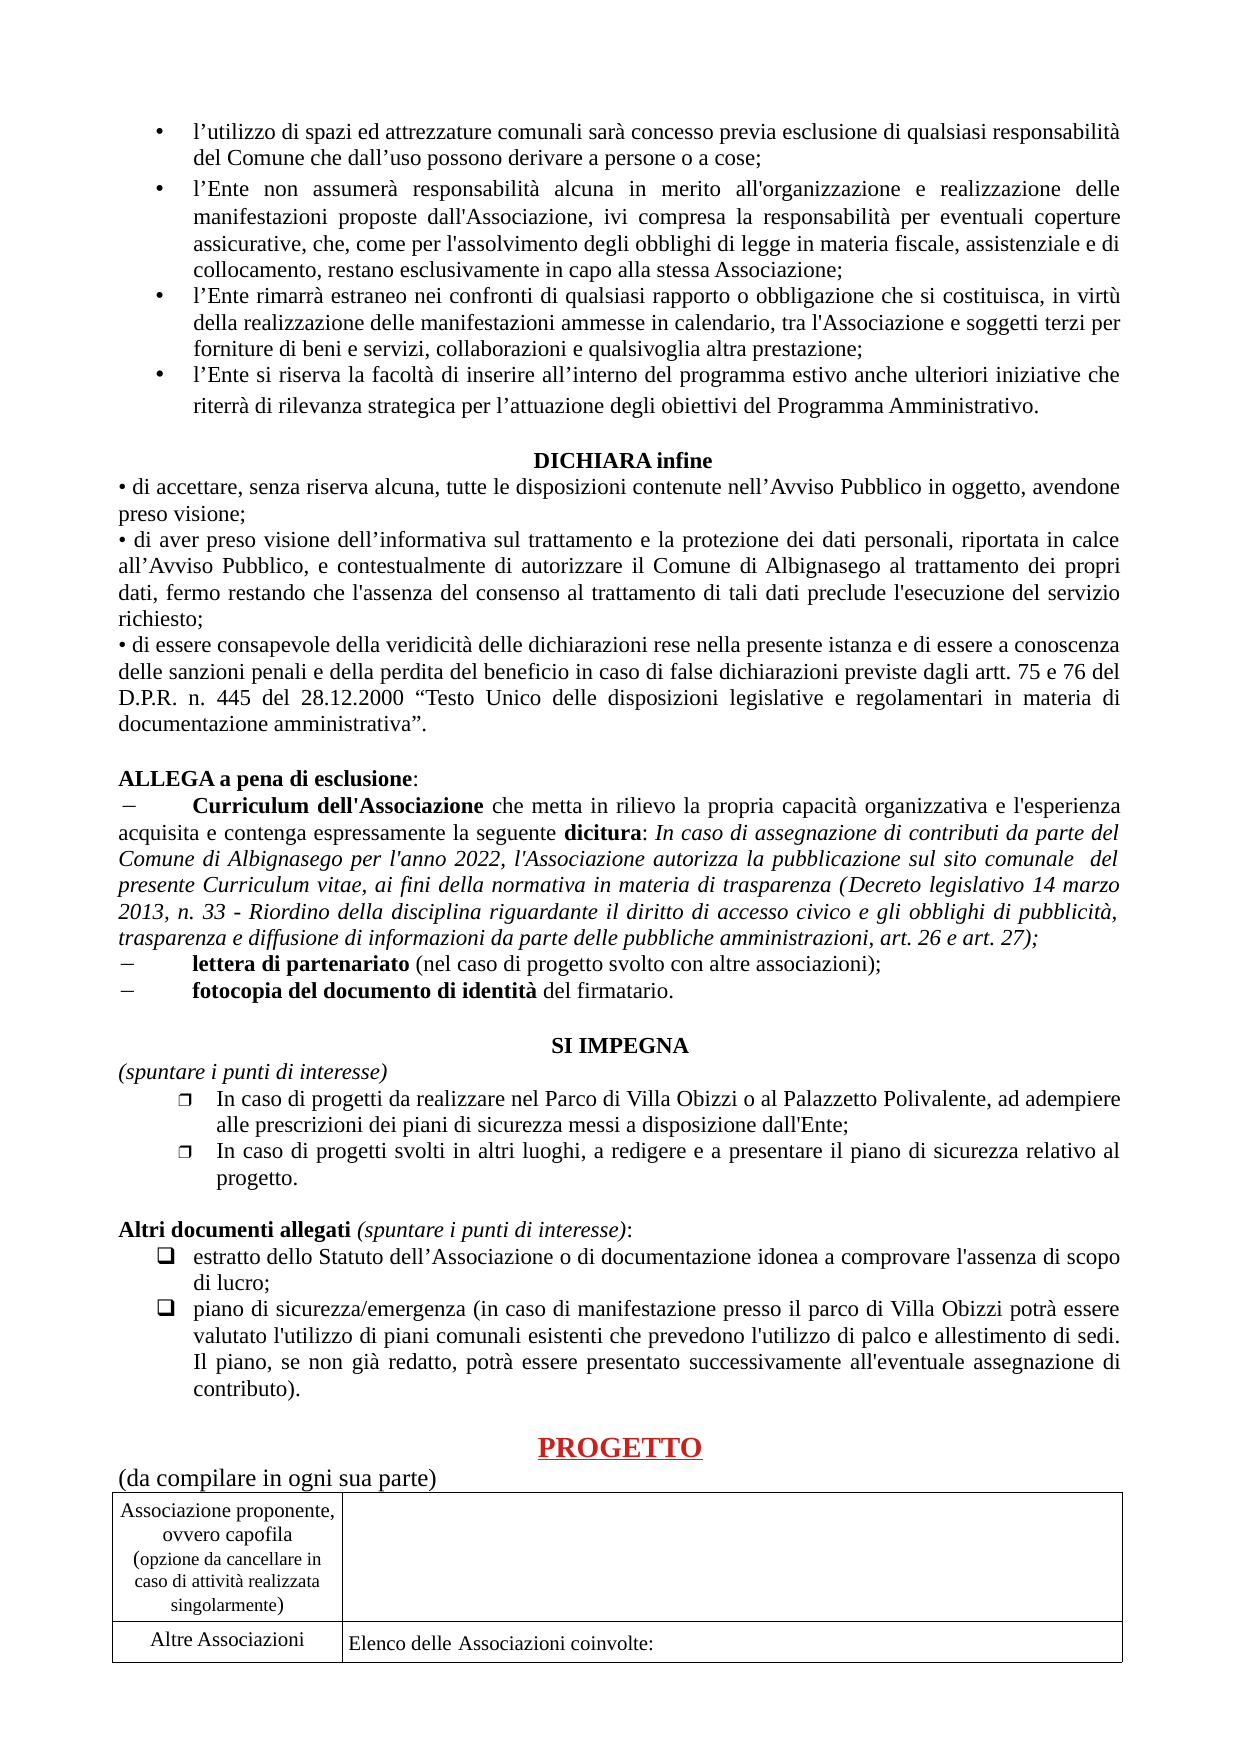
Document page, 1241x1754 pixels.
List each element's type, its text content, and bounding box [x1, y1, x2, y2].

text • di accettare, senza riserva alcuna, tutte le disposizioni contenute nell’Avviso Pubblico in oggetto, avendone preso visione; [118, 473, 1122, 526]
list piano di sicurezza/emergenza (in caso di manifestazione presso il parco di Villa Obizzi potrà essere valutato l'utilizzo di piani comunali esistenti che prevedono l'utilizzo di palco e allestimento di sedi. Il piano, se non già redatto, potrà essere presentato successivamente all'eventuale assegnazione di contributo). [156, 1296, 1122, 1401]
list In caso di progetti svolti in altri luoghi, a redigere e a presentare il piano di sicurezza relativo al progetto. [179, 1137, 1122, 1190]
list l’Ente non assumerà responsabilità alcuna in merito all'organizzazione e realizzazione delle manifestazioni proposte dall'Associazione, ivi compresa la responsabilità per eventuali coperture assicurative, che, come per l'assolvimento degli obblighi di legge in materia fiscale, assistenziale e di collocamento, restano esclusivamente in capo alla stessa Associazione; [156, 171, 1122, 282]
text DICHIARA infine [118, 447, 1122, 473]
text PROGETTO [118, 1430, 1122, 1463]
list fotocopia del documento di identità del firmatario. [118, 977, 1122, 1003]
list estratto dello Statuto dell’Associazione o di documentazione idonea a comprovare l'assenza di scopo di lucro; [156, 1243, 1122, 1296]
text (spuntare i punti di interesse) [118, 1058, 1122, 1085]
table_header [343, 1493, 1122, 1621]
text SI IMPEGNA [118, 1032, 1122, 1058]
text • di essere consapevole della veridicità delle dichiarazioni rese nella presente istanza e di essere a conoscenza delle sanzioni penali e della perdita del beneficio in caso di false dichiarazioni previste dagli artt. 75 e 76 del D.P.R. n. 445 del 28.12.2000 “Testo Unico delle disposizioni legislative e regolamentari in materia di documentazione amministrativa”. [118, 631, 1122, 737]
list In caso di progetti da realizzare nel Parco di Villa Obizzi o al Palazzetto Polivalente, ad adempiere alle prescrizioni dei piani di sicurezza messi a disposizione dall'Ente; [179, 1085, 1122, 1137]
list l’Ente rimarrà estraneo nei confronti di qualsiasi rapporto o obbligazione che si costituisca, in virtù della realizzazione delle manifestazioni ammesse in calendario, tra l'Associazione e soggetti terzi per forniture di beni e servizi, collaborazioni e qualsivoglia altra prestazione; [156, 282, 1122, 362]
text • di aver preso visione dell’informativa sul trattamento e la protezione dei dati personali, riportata in calce all’Avviso Pubblico, e contestualmente di autorizzare il Comune di Albignasego al trattamento dei propri dati, fermo restando che l'assenza del consenso al trattamento di tali dati preclude l'esecuzione del servizio richiesto; [118, 526, 1122, 631]
table_header Associazione proponente, ovvero capofila (opzione da cancellare in caso di attività realizzata singolarmente) [113, 1493, 342, 1621]
list Curriculum dell'Associazione che metta in rilievo la propria capacità organizzativa e l'esperienza acquisita e contenga espressamente la seguente dicitura: In caso di assegnazione di contributi da parte del Comune di Albignasego per l'anno 2022, l'Associazione autorizza la pubblicazione sul sito comunale del presente Curriculum vitae, ai fini della normativa in materia di trasparenza (Decreto legislativo 14 marzo 2013, n. 33 - Riordino della disciplina riguardante il diritto di accesso civico e gli obblighi di pubblicità, trasparenza e diffusione di informazioni da parte delle pubbliche amministrazioni, art. 26 e art. 27); [118, 792, 1122, 951]
table_cell Altre Associazioni [113, 1622, 342, 1662]
list lettera di partenariato (nel caso di progetto svolto con altre associazioni); [118, 951, 1122, 977]
list l’Ente si riserva la facoltà di inserire all’interno del programma estivo anche ulteriori iniziative che riterrà di rilevanza strategica per l’attuazione degli obiettivi del Programma Amministrativo. [156, 362, 1122, 421]
text Altri documenti allegati (spuntare i punti di interesse): [118, 1216, 1122, 1243]
list l’utilizzo di spazi ed attrezzature comunali sarà concesso previa esclusione di qualsiasi responsabilità del Comune che dall’uso possono derivare a persone o a cose; [156, 118, 1122, 171]
table_cell Elenco delle Associazioni coinvolte: [343, 1622, 1122, 1662]
text ALLEGA a pena di esclusione: [118, 763, 1122, 792]
